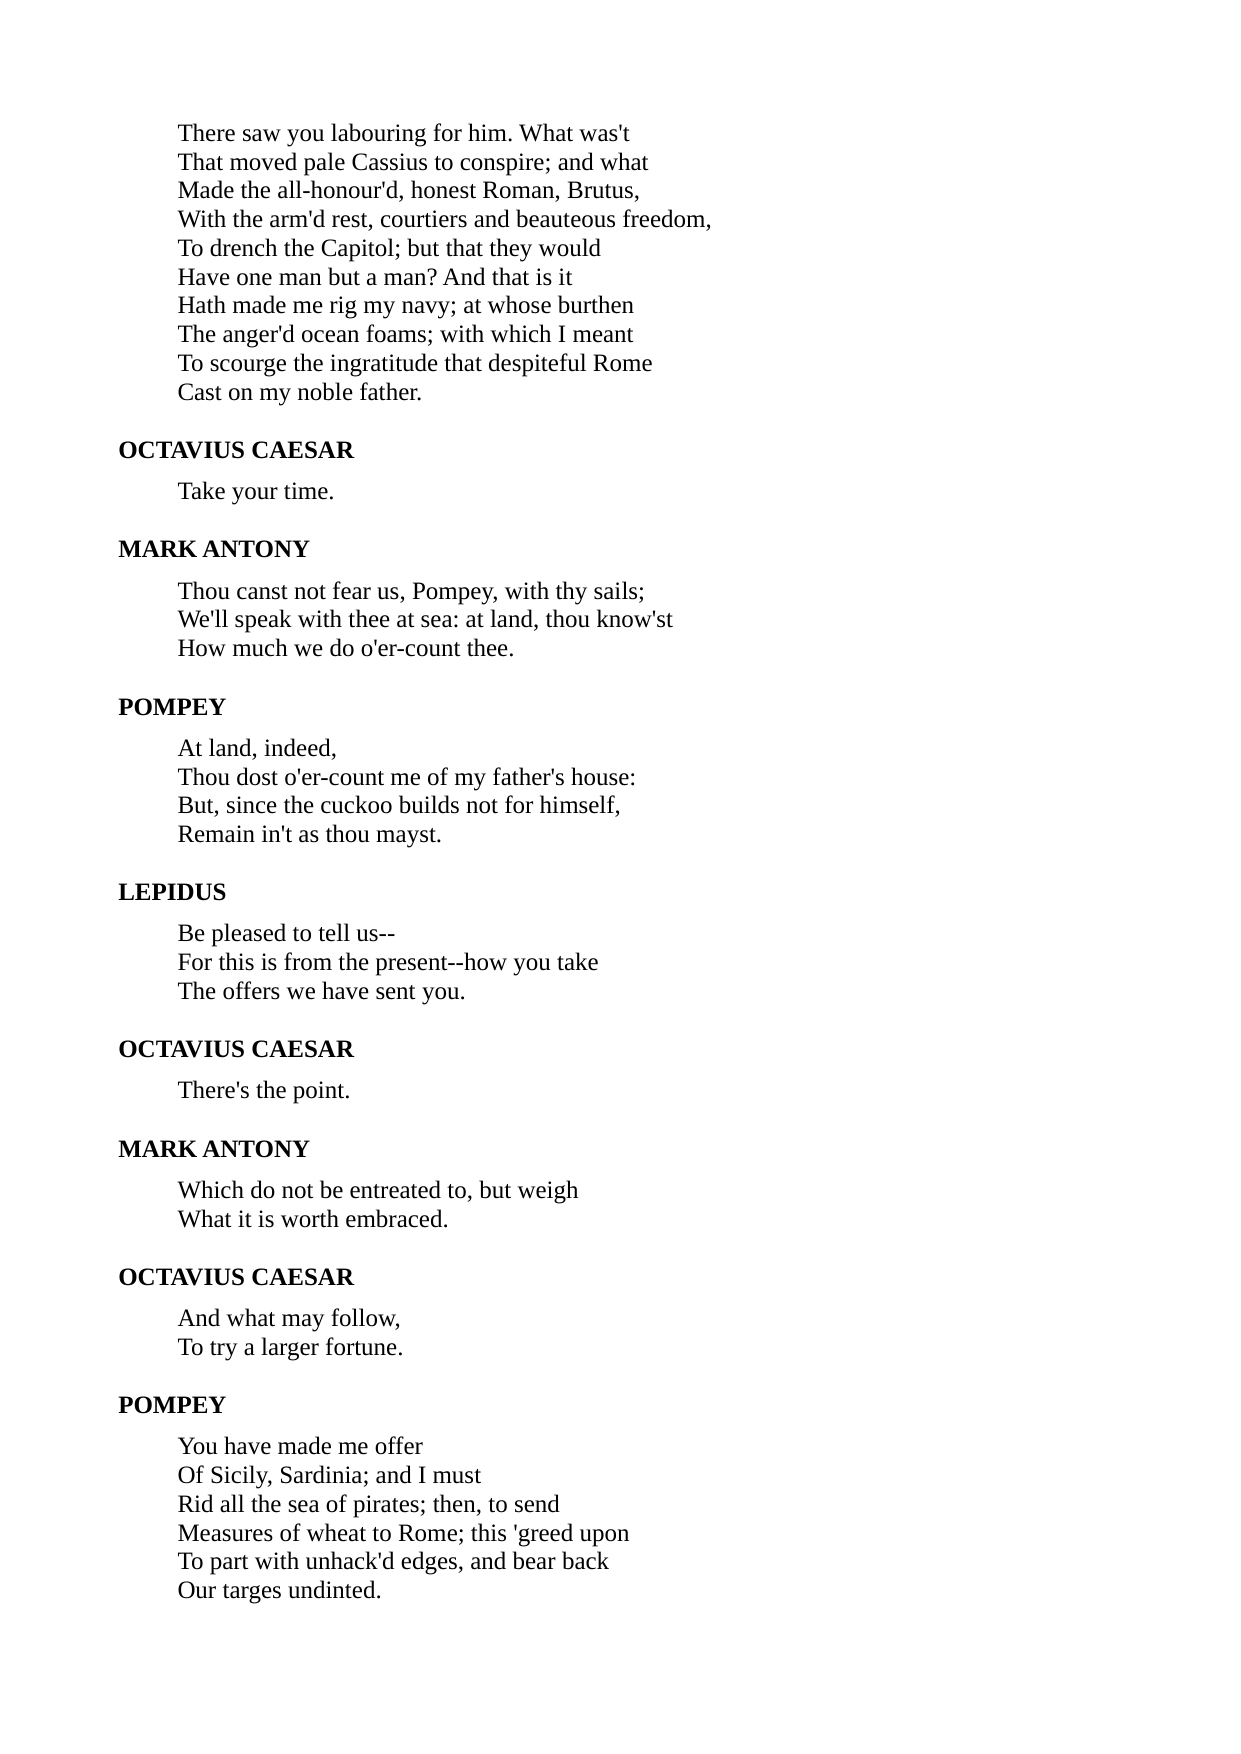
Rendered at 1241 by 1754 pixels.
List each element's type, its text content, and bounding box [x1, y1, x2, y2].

text OCTAVIUS CAESAR [118, 1034, 1122, 1063]
text Take your time. [177, 476, 1063, 505]
text POMPEY [118, 692, 1122, 720]
text MARK ANTONY [118, 534, 1122, 563]
text Be pleased to tell us-- For this is from the present--how you take The offers we have sent you. [177, 918, 1063, 1005]
text POMPEY [118, 1390, 1122, 1419]
text And what may follow, To try a larger fortune. [177, 1303, 1063, 1361]
text MARK ANTONY [118, 1134, 1122, 1162]
text Thou canst not fear us, Pompey, with thy sails; We'll speak with thee at sea: at land, thou know'st How much we do o'er-count thee. [177, 576, 1063, 662]
text OCTAVIUS CAESAR [118, 435, 1122, 464]
text OCTAVIUS CAESAR [118, 1262, 1122, 1291]
text LEPIDUS [118, 877, 1122, 906]
text Which do not be entreated to, but weigh What it is worth embraced. [177, 1175, 1063, 1232]
text At land, indeed, Thou dost o'er-count me of my father's house: But, since the cuckoo builds not for himself, Remain in't as thou mayst. [177, 733, 1063, 848]
text You have made me offer Of Sicily, Sardinia; and I must Rid all the sea of pirates; then, to send Measures of wheat to Rome; this 'greed upon To part with unhack'd edges, and bear back Our targes undinted. [177, 1431, 1063, 1604]
text There saw you labouring for him. What was't That moved pale Cassius to conspire; and what Made the all-honour'd, honest Roman, Brutus, With the arm'd rest, courtiers and beauteous freedom, To drench the Capitol; but that they would Have one man but a man? And that is it Hath made me rig my navy; at whose burthen The anger'd ocean foams; with which I meant To scourge the ingratitude that despiteful Rome Cast on my noble father. [177, 118, 1063, 406]
text There's the point. [177, 1076, 1063, 1104]
